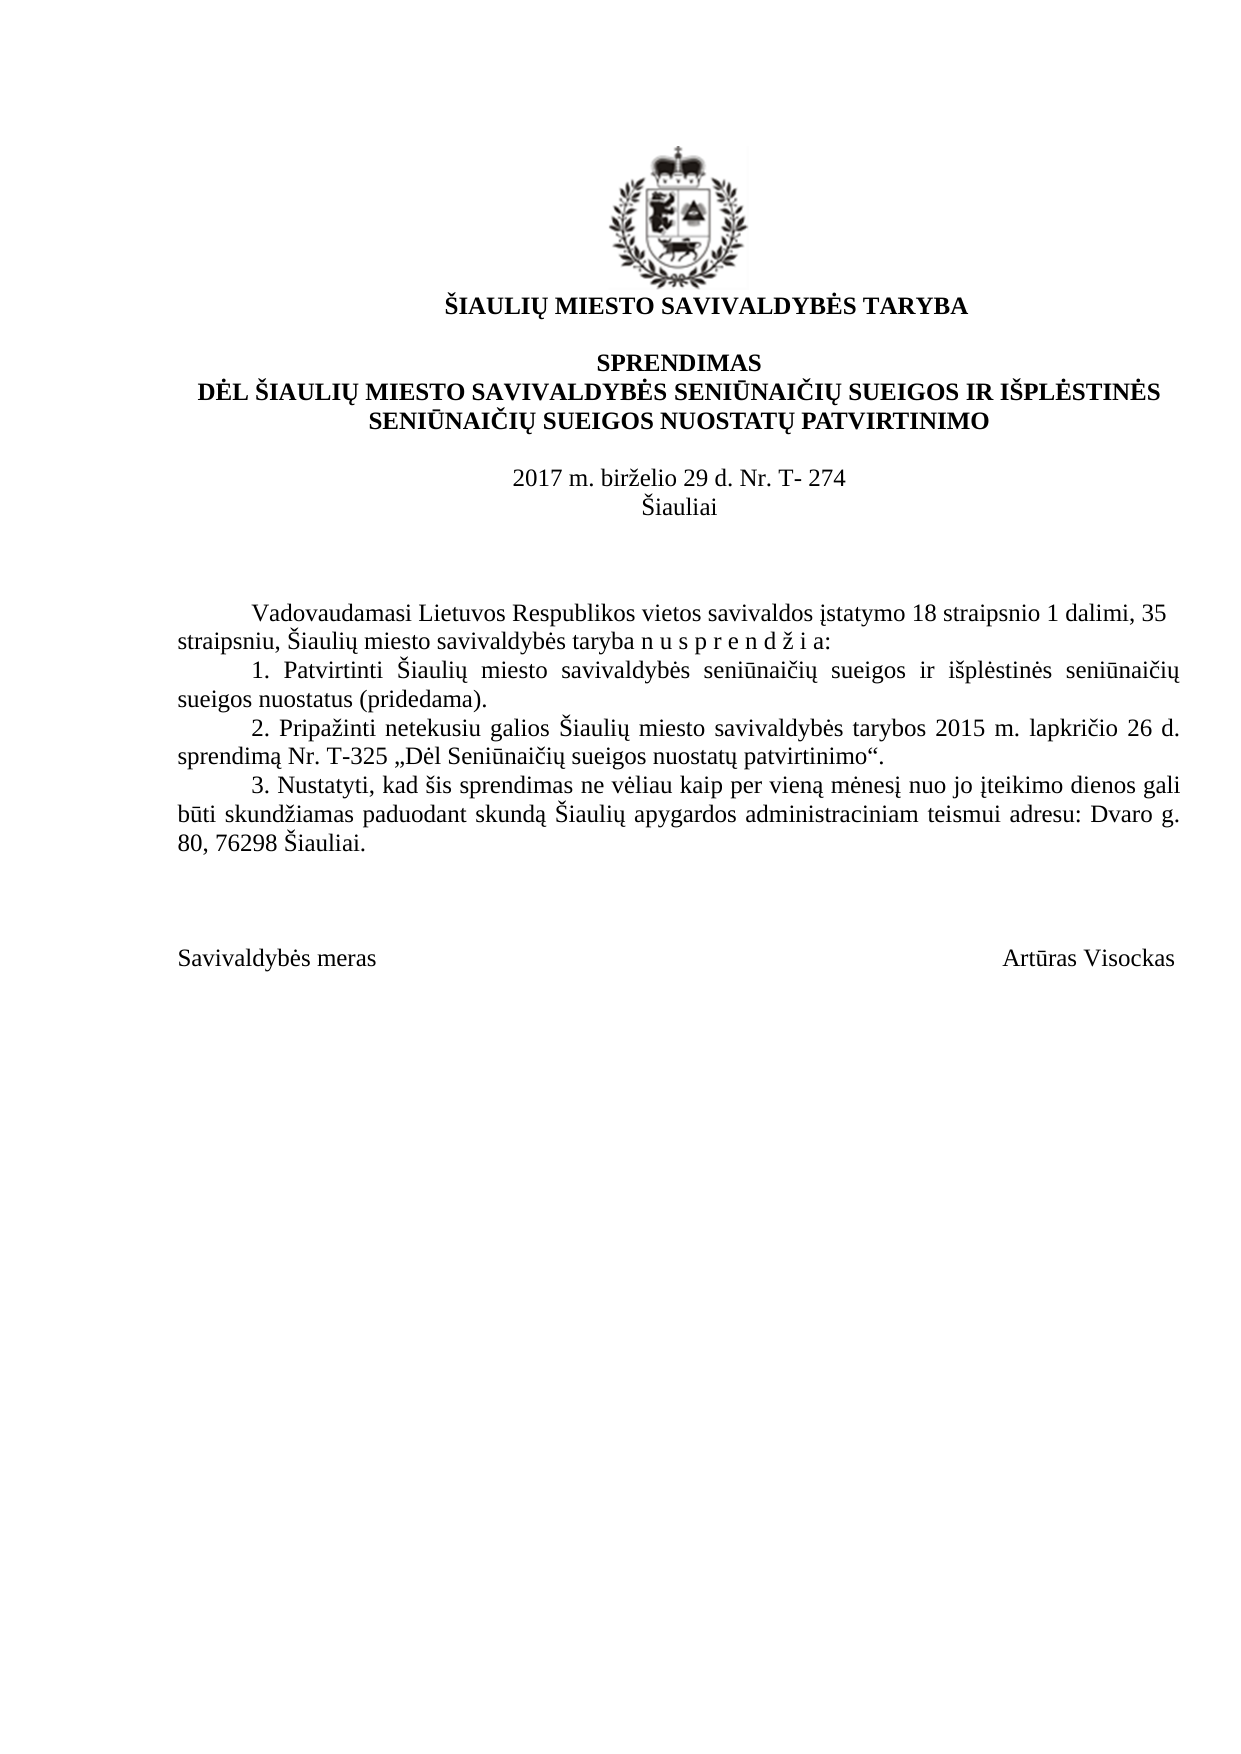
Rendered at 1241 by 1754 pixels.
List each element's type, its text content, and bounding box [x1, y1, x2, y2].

text Vadovaudamasi Lietuvos Respublikos vietos savivaldos įstatymo 18 straipsnio 1 dalimi, 35 straipsniu, Šiaulių miesto savivaldybės taryba n u s p r e n d ž i a: [177, 598, 1181, 655]
text SPRENDIMAS [177, 348, 1181, 377]
text 2017 m. birželio 29 d. Nr. T- 274 [177, 463, 1181, 492]
text Šiauliai [177, 492, 1181, 521]
text Savivaldybės meras Artūras Visockas [177, 943, 1181, 971]
text 2. Pripažinti netekusiu galios Šiaulių miesto savivaldybės tarybos 2015 m. lapkričio 26 d. sprendimą Nr. T-325 „Dėl Seniūnaičių sueigos nuostatų patvirtinimo“. [177, 713, 1181, 770]
text ŠIAULIŲ MIESTO SAVIVALDYBĖS TARYBA [177, 291, 1236, 320]
text 1. Patvirtinti Šiaulių miesto savivaldybės seniūnaičių sueigos ir išplėstinės seniūnaičių sueigos nuostatus (pridedama). [177, 655, 1181, 713]
text 3. Nustatyti, kad šis sprendimas ne vėliau kaip per vieną mėnesį nuo jo įteikimo dienos gali būti skundžiamas paduodant skundą Šiaulių apygardos administraciniam teismui adresu: Dvaro g. 80, 76298 Šiauliai. [177, 770, 1181, 856]
text DĖL ŠIAULIŲ MIESTO SAVIVALDYBĖS SENIŪNAIČIŲ SUEIGOS IR IŠPLĖSTINĖS SENIŪNAIČIŲ SUEIGOS NUOSTATŲ PATVIRTINIMO [177, 377, 1181, 435]
